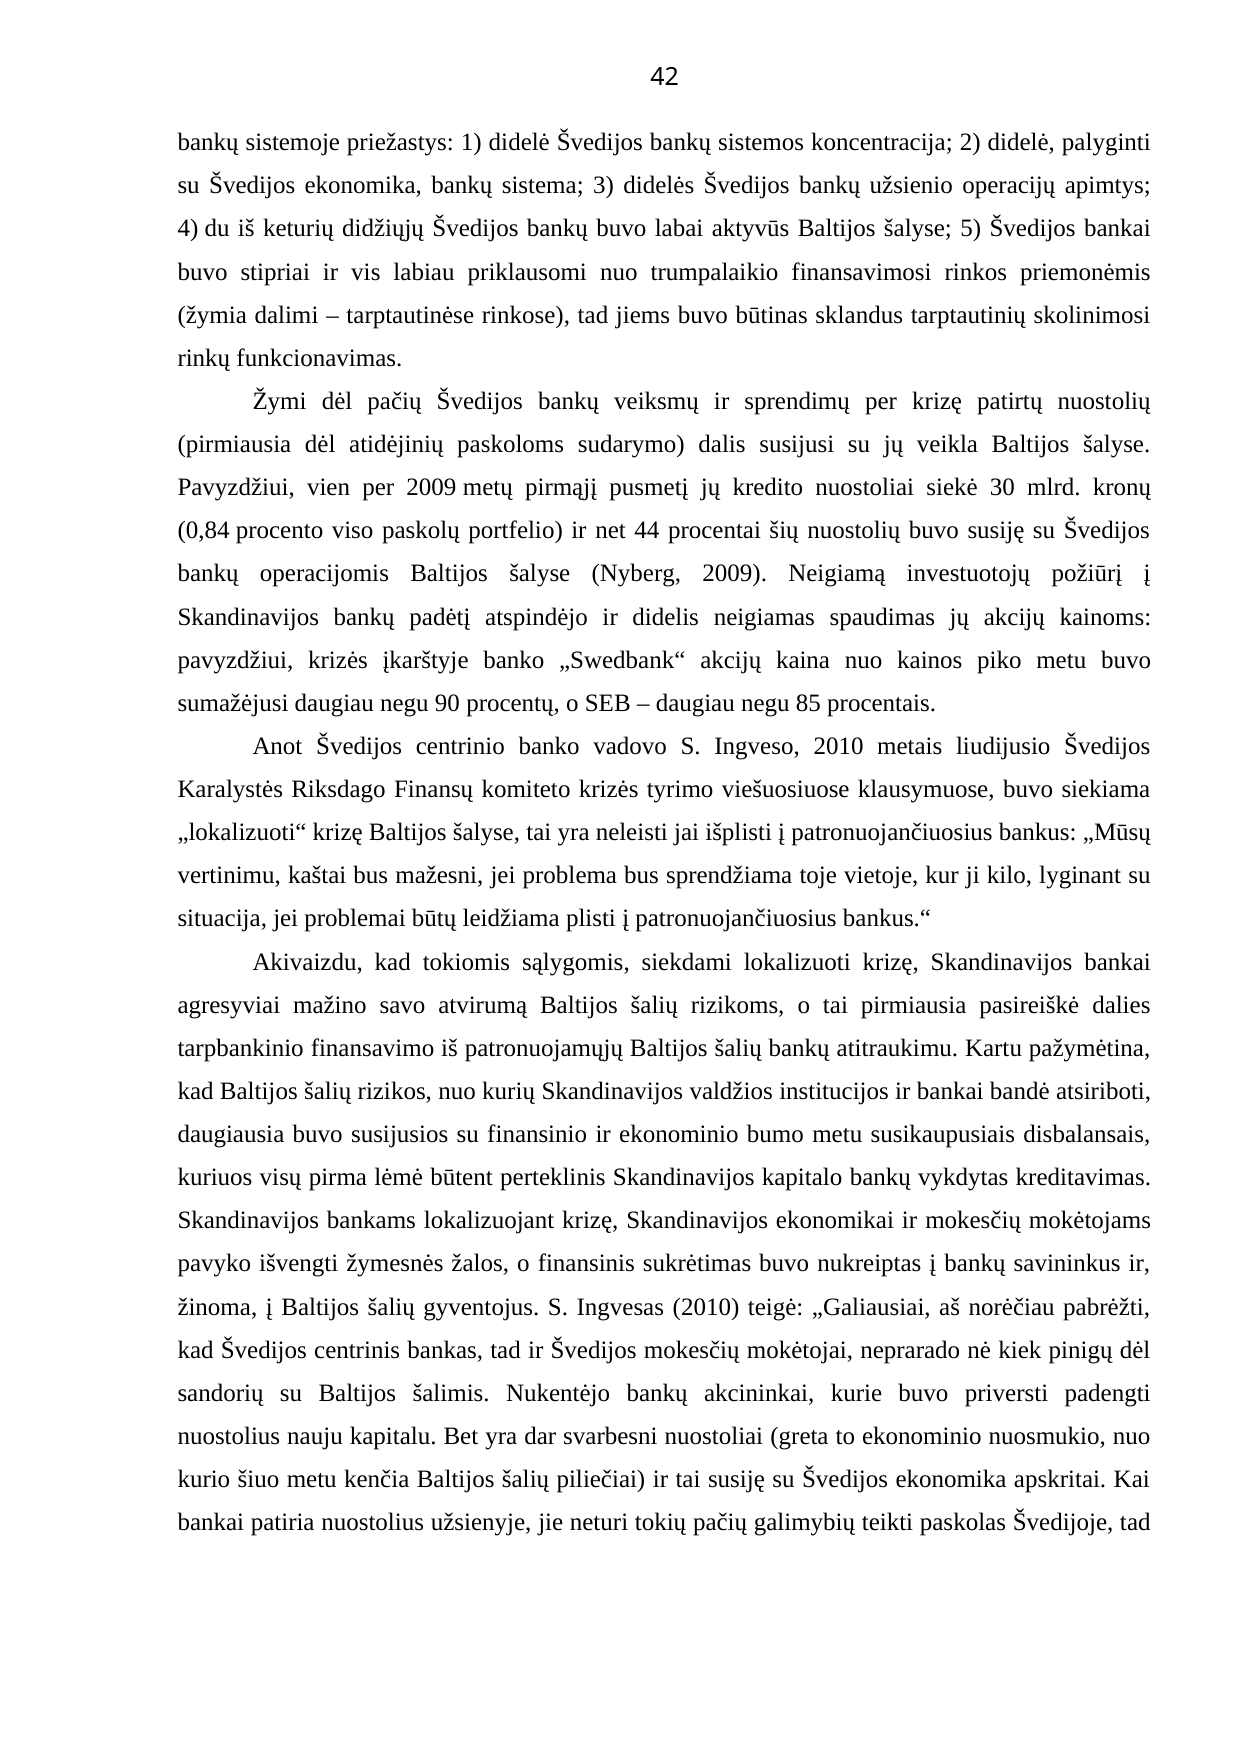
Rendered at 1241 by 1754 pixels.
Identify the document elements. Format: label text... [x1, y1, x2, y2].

text Žymi dėl pačių Švedijos bankų veiksmų ir sprendimų per krizę patirtų nuostolių (pirmiausia dėl atidėjinių paskoloms sudarymo) dalis susijusi su jų veikla Baltijos šalyse. Pavyzdžiui, vien per 2009 metų pirmąjį pusmetį jų kredito nuostoliai siekė 30 mlrd. kronų (0,84 procento viso paskolų portfelio) ir net 44 procentai šių nuostolių buvo susiję su Švedijos bankų operacijomis Baltijos šalyse (Nyberg, 2009). Neigiamą investuotojų požiūrį į Skandinavijos bankų padėtį atspindėjo ir didelis neigiamas spaudimas jų akcijų kainoms: pavyzdžiui, krizės įkarštyje banko „Swedbank“ akcijų kaina nuo kainos piko metu buvo sumažėjusi daugiau negu 90 procentų, o SEB – daugiau negu 85 procentais. [177, 386, 1152, 717]
text Anot Švedijos centrinio banko vadovo S. Ingveso, 2010 metais liudijusio Švedijos Karalystės Riksdago Finansų komiteto krizės tyrimo viešuosiuose klausymuose, buvo siekiama „lokalizuoti“ krizę Baltijos šalyse, tai yra neleisti jai išplisti į patronuojančiuosius bankus: „Mūsų vertinimu, kaštai bus mažesni, jei problema bus sprendžiama toje vietoje, kur ji kilo, lyginant su situacija, jei problemai būtų leidžiama plisti į patronuojančiuosius bankus.“ [177, 731, 1152, 932]
text Akivaizdu, kad tokiomis sąlygomis, siekdami lokalizuoti krizę, Skandinavijos bankai agresyviai mažino savo atvirumą Baltijos šalių rizikoms, o tai pirmiausia pasireiškė dalies tarpbankinio finansavimo iš patronuojamųjų Baltijos šalių bankų atitraukimu. Kartu pažymėtina, kad Baltijos šalių rizikos, nuo kurių Skandinavijos valdžios institucijos ir bankai bandė atsiriboti, daugiausia buvo susijusios su finansinio ir ekonominio bumo metu susikaupusiais disbalansais, kuriuos visų pirma lėmė būtent perteklinis Skandinavijos kapitalo bankų vykdytas kreditavimas. Skandinavijos bankams lokalizuojant krizę, Skandinavijos ekonomikai ir mokesčių mokėtojams pavyko išvengti žymesnės žalos, o finansinis sukrėtimas buvo nukreiptas į bankų savininkus ir, žinoma, į Baltijos šalių gyventojus. S. Ingvesas (2010) teigė: „Galiausiai, aš norėčiau pabrėžti, kad Švedijos centrinis bankas, tad ir Švedijos mokesčių mokėtojai, neprarado nė kiek pinigų dėl sandorių su Baltijos šalimis. Nukentėjo bankų akcininkai, kurie buvo priversti padengti nuostolius nauju kapitalu. Bet yra dar svarbesni nuostoliai (greta to ekonominio nuosmukio, nuo kurio šiuo metu kenčia Baltijos šalių piliečiai) ir tai susiję su Švedijos ekonomika apskritai. Kai bankai patiria nuostolius užsienyje, jie neturi tokių pačių galimybių teikti paskolas Švedijoje, tad [177, 947, 1152, 1536]
text bankų sistemoje priežastys: 1) didelė Švedijos bankų sistemos koncentracija; 2) didelė, palyginti su Švedijos ekonomika, bankų sistema; 3) didelės Švedijos bankų užsienio operacijų apimtys; 4) du iš keturių didžiųjų Švedijos bankų buvo labai aktyvūs Baltijos šalyse; 5) Švedijos bankai buvo stipriai ir vis labiau priklausomi nuo trumpalaikio finansavimosi rinkos priemonėmis (žymia dalimi – tarptautinėse rinkose), tad jiems buvo būtinas sklandus tarptautinių skolinimosi rinkų funkcionavimas. [177, 127, 1152, 372]
